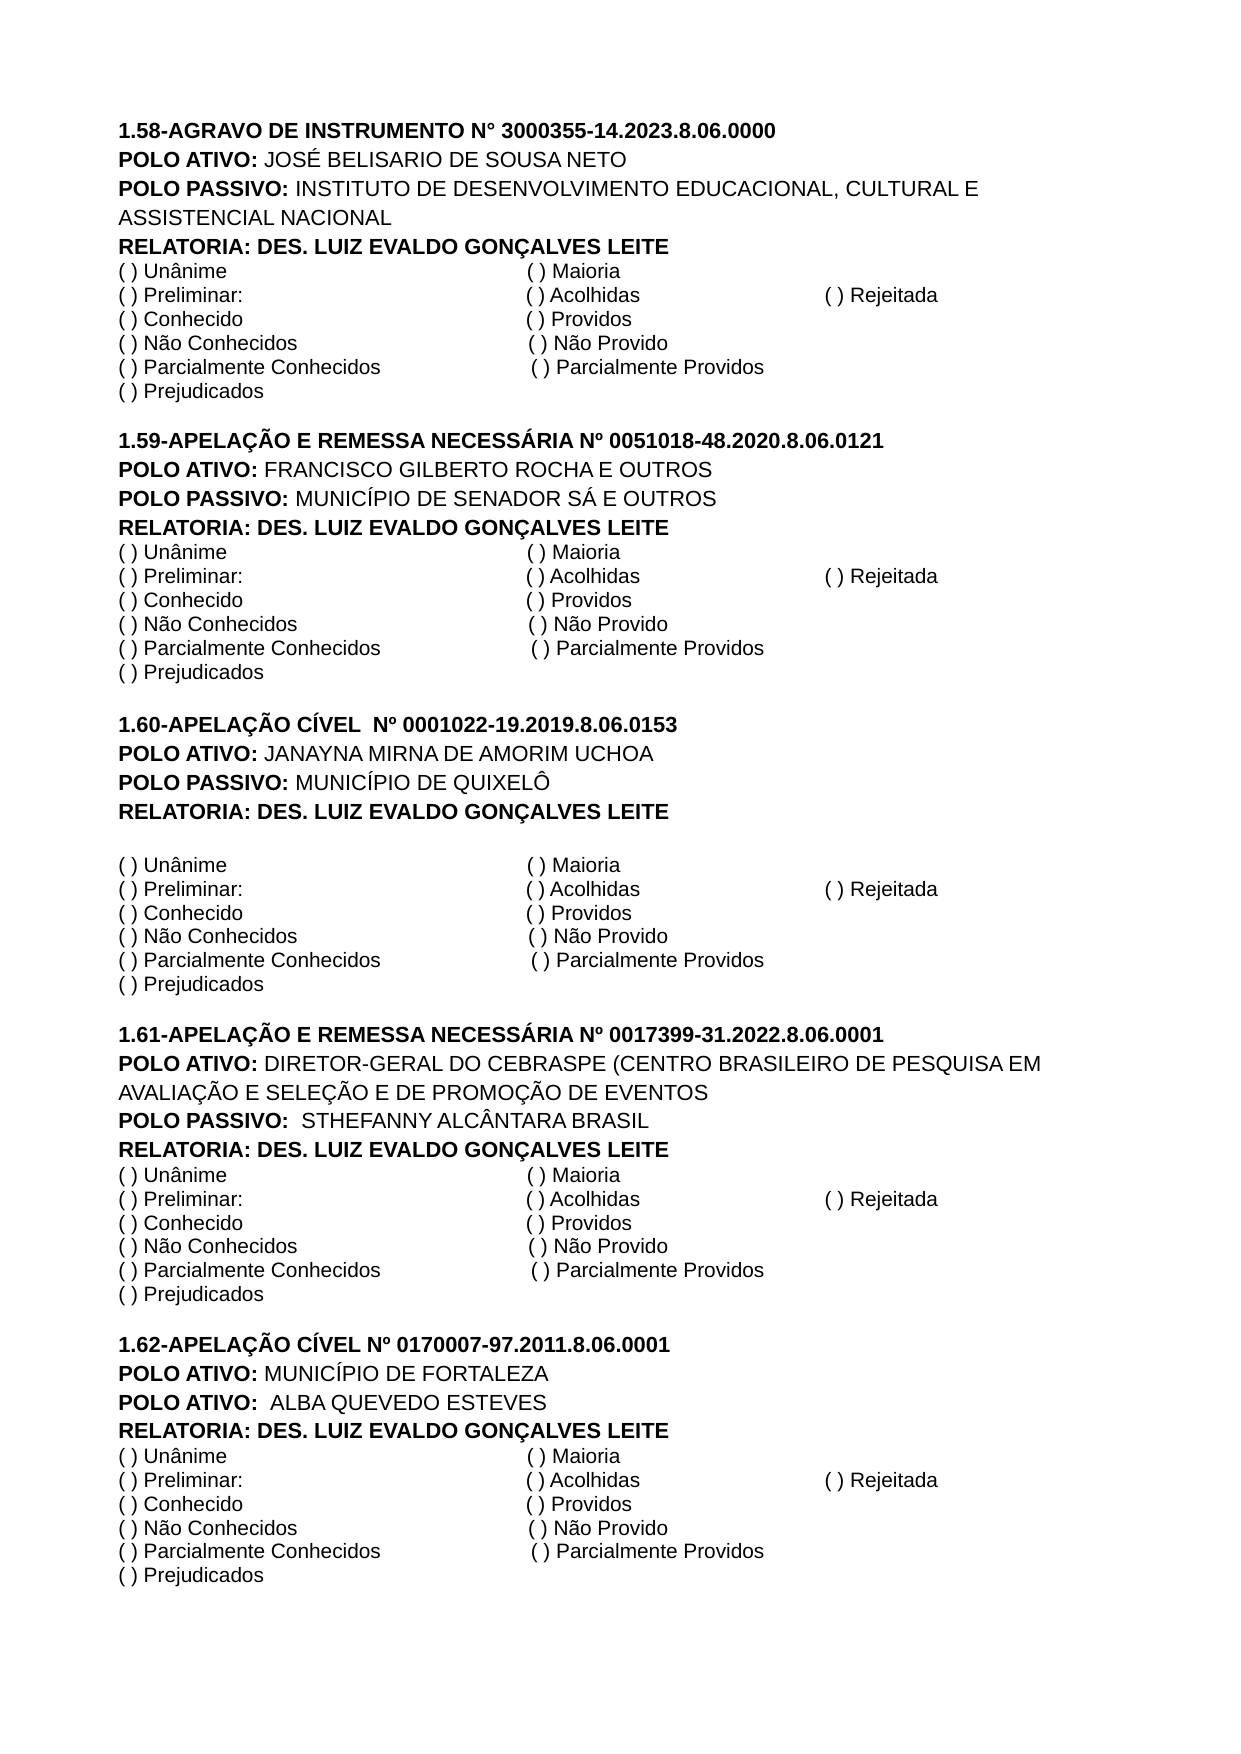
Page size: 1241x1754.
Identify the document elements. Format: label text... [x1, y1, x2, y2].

text 1.60-APELAÇÃO CÍVEL Nº 0001022-19.2019.8.06.0153 POLO ATIVO: JANAYNA MIRNA DE AMORIM UCHOA [118, 712, 1122, 766]
text ( ) Conhecido ( ) Providos [118, 588, 1122, 612]
text ( ) Unânime ( ) Maioria [118, 1162, 1122, 1186]
text ( ) Preliminar: ( ) Acolhidas ( ) Rejeitada [118, 283, 1122, 307]
text ( ) Parcialmente Conhecidos ( ) Parcialmente Providos [118, 355, 1122, 379]
text POLO PASSIVO: MUNICÍPIO DE QUIXELÔ [118, 769, 1122, 795]
text ( ) Unânime ( ) Maioria [118, 540, 1122, 564]
text ( ) Unânime ( ) Maioria [118, 1443, 1122, 1467]
text POLO ATIVO: ALBA QUEVEDO ESTEVES [118, 1389, 1122, 1414]
text ( ) Unânime ( ) Maioria [118, 852, 1122, 876]
text ( ) Preliminar: ( ) Acolhidas ( ) Rejeitada [118, 564, 1122, 588]
text ( ) Conhecido ( ) Providos [118, 1491, 1122, 1515]
text POLO PASSIVO: MUNICÍPIO DE SENADOR SÁ E OUTROS [118, 486, 1122, 511]
text ( ) Não Conhecidos ( ) Não Provido [118, 612, 1122, 636]
text ( ) Prejudicados [118, 972, 1122, 996]
text ( ) Parcialmente Conhecidos ( ) Parcialmente Providos [118, 1539, 1122, 1563]
text ( ) Não Conhecidos ( ) Não Provido [118, 1515, 1122, 1539]
text ( ) Parcialmente Conhecidos ( ) Parcialmente Providos [118, 636, 1122, 660]
text ( ) Parcialmente Conhecidos ( ) Parcialmente Providos [118, 948, 1122, 972]
text ( ) Unânime ( ) Maioria [118, 259, 1122, 283]
text ( ) Prejudicados [118, 1282, 1122, 1306]
text ( ) Preliminar: ( ) Acolhidas ( ) Rejeitada [118, 1467, 1122, 1491]
text ( ) Preliminar: ( ) Acolhidas ( ) Rejeitada [118, 876, 1122, 900]
text ( ) Conhecido ( ) Providos [118, 1210, 1122, 1234]
text ( ) Conhecido ( ) Providos [118, 900, 1122, 924]
text RELATORIA: DES. LUIZ EVALDO GONÇALVES LEITE [118, 515, 1122, 540]
text 1.61-APELAÇÃO E REMESSA NECESSÁRIA Nº 0017399-31.2022.8.06.0001 POLO ATIVO: DIRETOR-GERAL DO CEBRASPE (CENTRO BRASILEIRO DE PESQUISA EM AVALIAÇÃO E SELEÇÃO E DE PROMOÇÃO DE EVENTOS [118, 1021, 1122, 1104]
text RELATORIA: DES. LUIZ EVALDO GONÇALVES LEITE [118, 234, 1122, 259]
text POLO PASSIVO: STHEFANNY ALCÂNTARA BRASIL [118, 1108, 1122, 1133]
text ( ) Prejudicados [118, 1563, 1122, 1587]
text ( ) Não Conhecidos ( ) Não Provido [118, 924, 1122, 948]
text RELATORIA: DES. LUIZ EVALDO GONÇALVES LEITE [118, 798, 1122, 824]
text ( ) Prejudicados [118, 379, 1122, 403]
text 1.58-AGRAVO DE INSTRUMENTO N° 3000355-14.2023.8.06.0000 POLO ATIVO: JOSÉ BELISARIO DE SOUSA NETO [118, 118, 1122, 172]
text ( ) Parcialmente Conhecidos ( ) Parcialmente Providos [118, 1258, 1122, 1282]
text RELATORIA: DES. LUIZ EVALDO GONÇALVES LEITE [118, 1137, 1122, 1162]
text ( ) Conhecido ( ) Providos [118, 307, 1122, 331]
text RELATORIA: DES. LUIZ EVALDO GONÇALVES LEITE [118, 1418, 1122, 1443]
text ( ) Não Conhecidos ( ) Não Provido [118, 331, 1122, 355]
text ( ) Preliminar: ( ) Acolhidas ( ) Rejeitada [118, 1186, 1122, 1210]
text ( ) Não Conhecidos ( ) Não Provido [118, 1234, 1122, 1258]
text ( ) Prejudicados [118, 660, 1122, 684]
text 1.59-APELAÇÃO E REMESSA NECESSÁRIA Nº 0051018-48.2020.8.06.0121 POLO ATIVO: FRANCISCO GILBERTO ROCHA E OUTROS [118, 428, 1122, 482]
text POLO PASSIVO: INSTITUTO DE DESENVOLVIMENTO EDUCACIONAL, CULTURAL E ASSISTENCIAL NACIONAL [118, 176, 1122, 230]
text 1.62-APELAÇÃO CÍVEL Nº 0170007-97.2011.8.06.0001 POLO ATIVO: MUNICÍPIO DE FORTALEZA [118, 1331, 1122, 1386]
